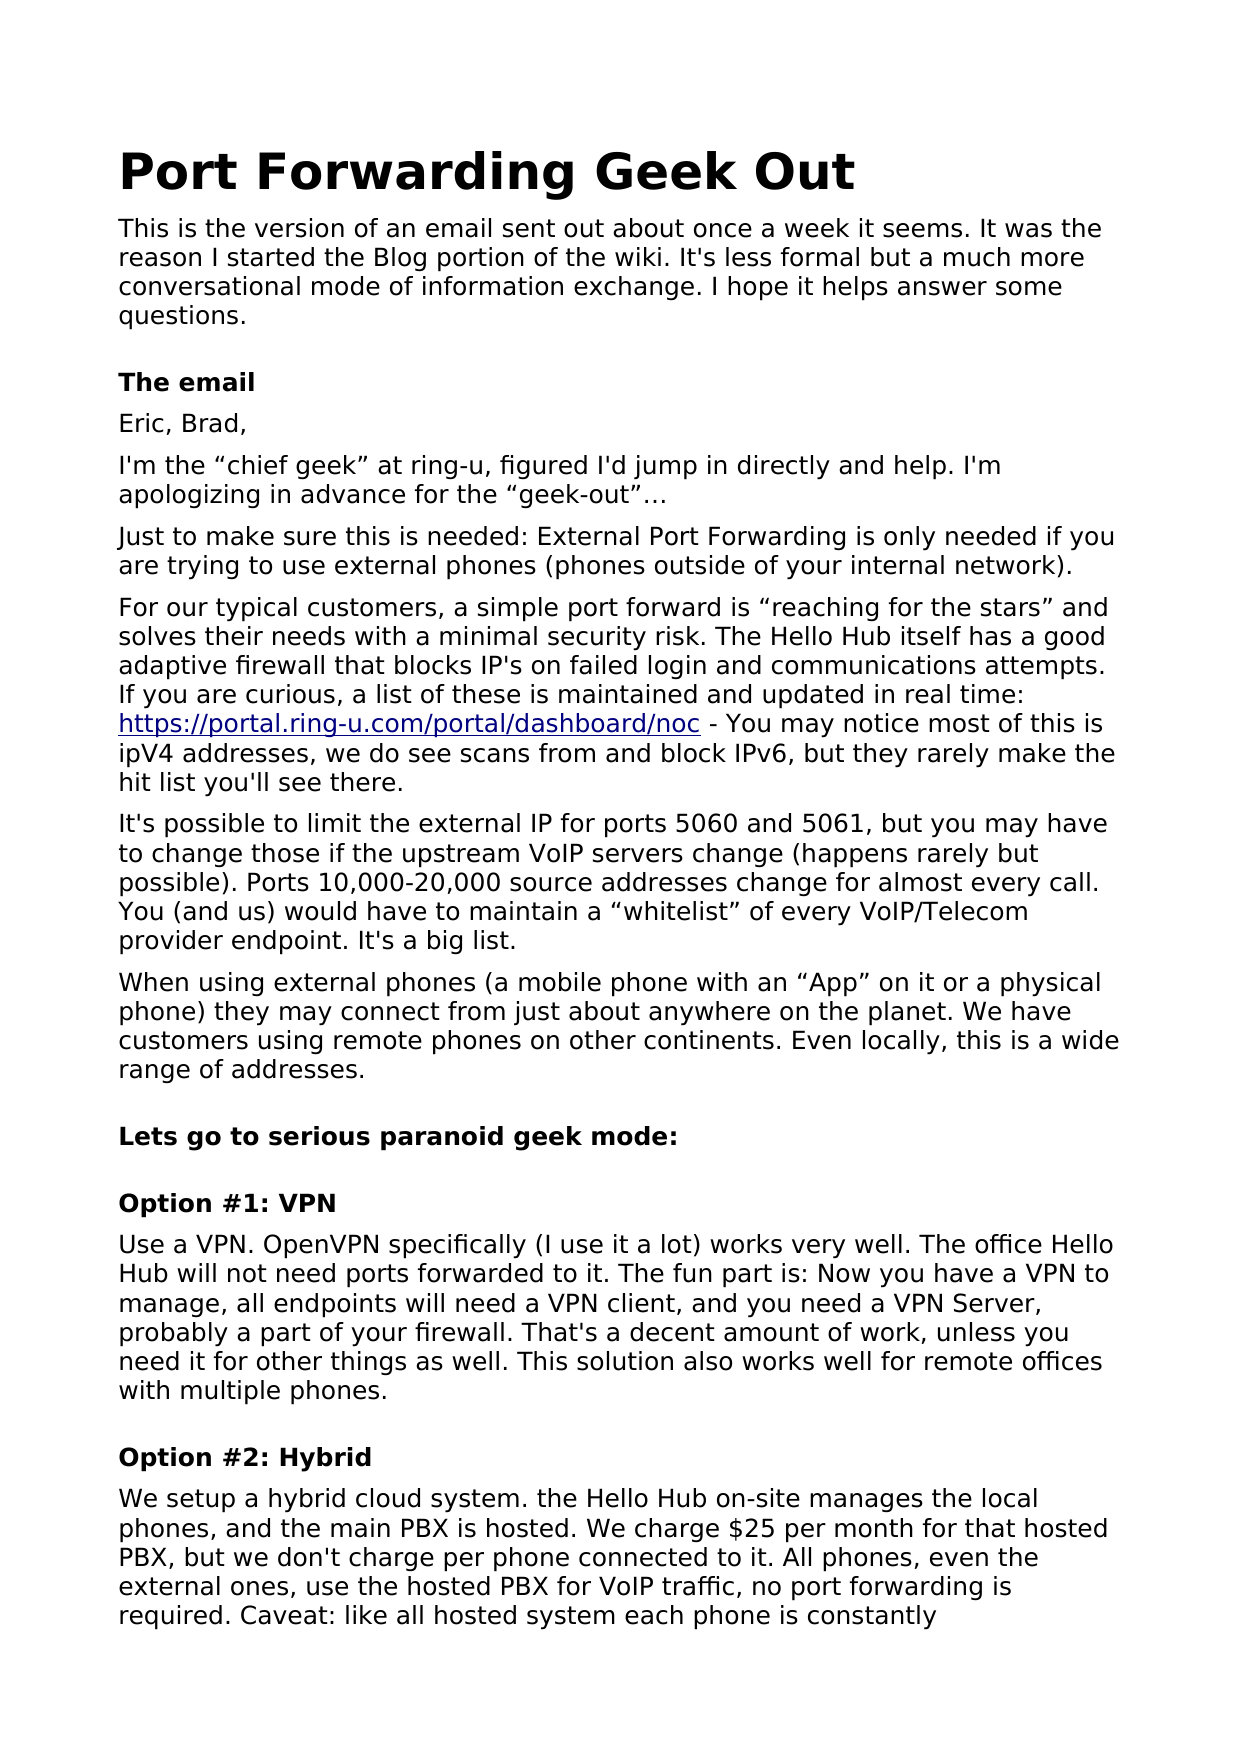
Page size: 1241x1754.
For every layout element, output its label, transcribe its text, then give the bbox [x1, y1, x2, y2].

text Use a VPN. OpenVPN specifically (I use it a lot) works very well. The office Hello Hub will not need ports forwarded to it. The fun part is: Now you have a VPN to manage, all endpoints will need a VPN client, and you need a VPN Server, probably a part of your firewall. That's a decent amount of work, unless you need it for other things as well. This solution also works well for remote offices with multiple phones. [118, 1231, 1122, 1406]
text I'm the “chief geek” at ring-u, figured I'd jump in directly and help. I'm apologizing in advance for the “geek-out”… [118, 451, 1122, 510]
text It's possible to limit the external IP for ports 5060 and 5061, but you may have to change those if the upstream VoIP servers change (happens rarely but possible). Ports 10,000-20,000 source addresses change for almost every call. You (and us) would have to maintain a “whitelist” of every VoIP/Telecom provider endpoint. It's a big list. [118, 810, 1122, 956]
subtitle Port Forwarding Geek Out [118, 143, 1122, 201]
subtitle The email [118, 368, 1122, 397]
text This is the version of an email sent out about once a week it seems. It was the reason I started the Blog portion of the wiki. It's less formal but a much more conversational mode of information exchange. I hope it helps answer some questions. [118, 214, 1122, 331]
text Just to make sure this is needed: External Port Forwarding is only needed if you are trying to use external phones (phones outside of your internal network). [118, 522, 1122, 581]
subtitle Option #1: VPN [118, 1189, 1122, 1218]
text For our typical customers, a simple port forward is “reaching for the stars” and solves their needs with a minimal security risk. The Hello Hub itself has a good adaptive firewall that blocks IP's on failed login and communications attempts. If you are curious, a list of these is maintained and updated in real time: https://portal.ring-u.com/portal/dashboard/noc - You may notice most of this is ipV4 addresses, we do see scans from and block IPv6, but they rarely make the hit list you'll see there. [118, 593, 1122, 797]
subtitle Option #2: Hybrid [118, 1443, 1122, 1472]
text We setup a hybrid cloud system. the Hello Hub on-site manages the local phones, and the main PBX is hosted. We charge $25 per month for that hosted PBX, but we don't charge per phone connected to it. All phones, even the external ones, use the hosted PBX for VoIP traffic, no port forwarding is required. Caveat: like all hosted system each phone is constantly [118, 1485, 1122, 1631]
text When using external phones (a mobile phone with an “App” on it or a physical phone) they may connect from just about anywhere on the planet. We have customers using remote phones on other continents. Even locally, this is a wide range of addresses. [118, 968, 1122, 1085]
text Eric, Brad, [118, 410, 1122, 439]
subtitle Lets go to serious paranoid geek mode: [118, 1122, 1122, 1151]
